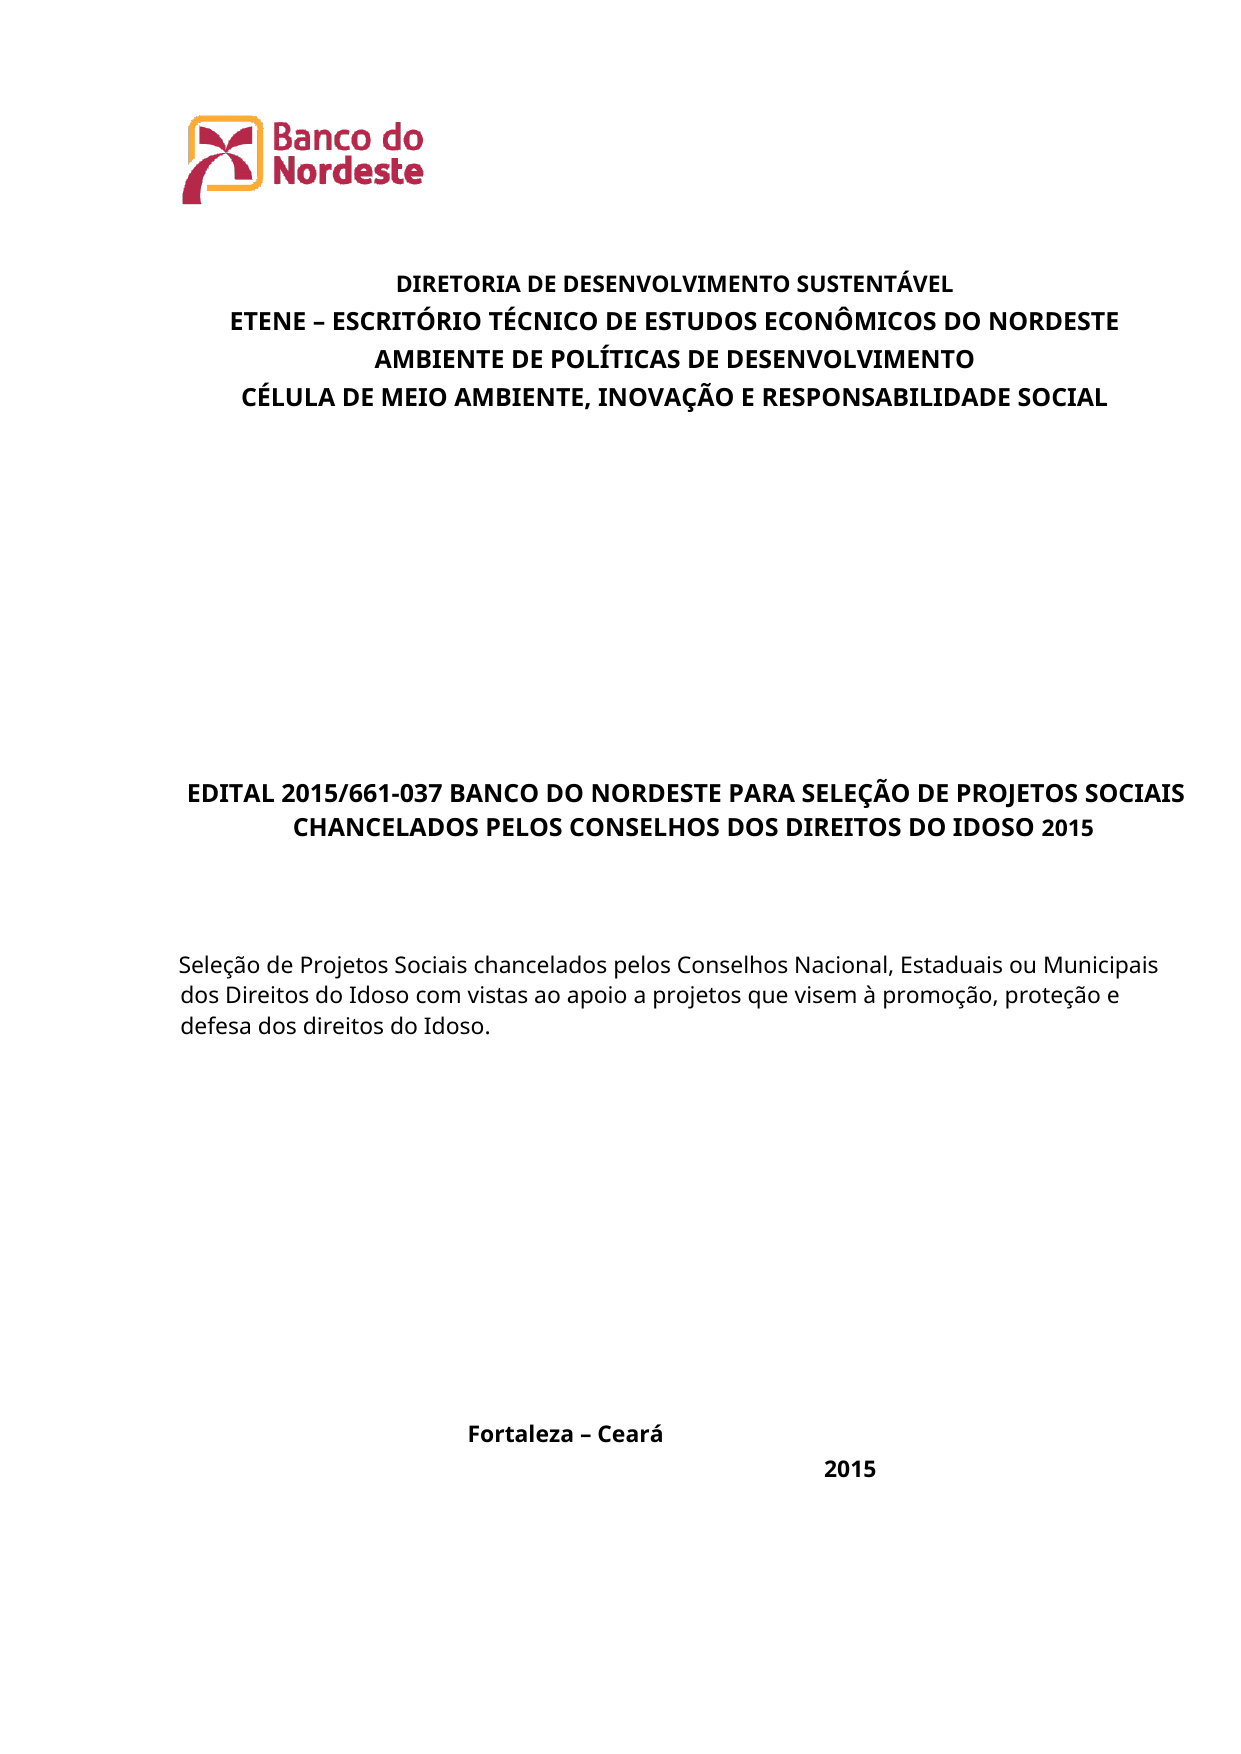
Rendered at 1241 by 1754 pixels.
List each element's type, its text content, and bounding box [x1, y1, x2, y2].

text Seleção de Projetos Sociais chancelados pelos Conselhos Nacional, Estaduais ou Municipais dos Direitos do Idoso com vistas ao apoio a projetos que visem à promoção, proteção e defesa dos direitos do Idoso. [178, 949, 1188, 1041]
text 2015 [159, 1453, 1190, 1484]
text CÉLULA DE MEIO AMBIENTE, INOVAÇÃO E RESPONSABILIDADE SOCIAL [159, 379, 1190, 413]
text Fortaleza – Ceará [176, 1418, 1190, 1449]
text ETENE – ESCRITÓRIO TÉCNICO DE ESTUDOS ECONÔMICOS DO NORDESTE [159, 303, 1190, 337]
picture [177, 111, 435, 210]
text DIRETORIA DE DESENVOLVIMENTO SUSTENTÁVEL [159, 268, 1190, 299]
text AMBIENTE DE POLÍTICAS DE DESENVOLVIMENTO [159, 341, 1190, 375]
text EDITAL 2015/661-037 BANCO DO NORDESTE PARA SELEÇÃO DE PROJETOS SOCIAIS CHANCELADOS PELOS CONSELHOS DOS DIREITOS DO IDOSO 2015 [187, 775, 1190, 844]
